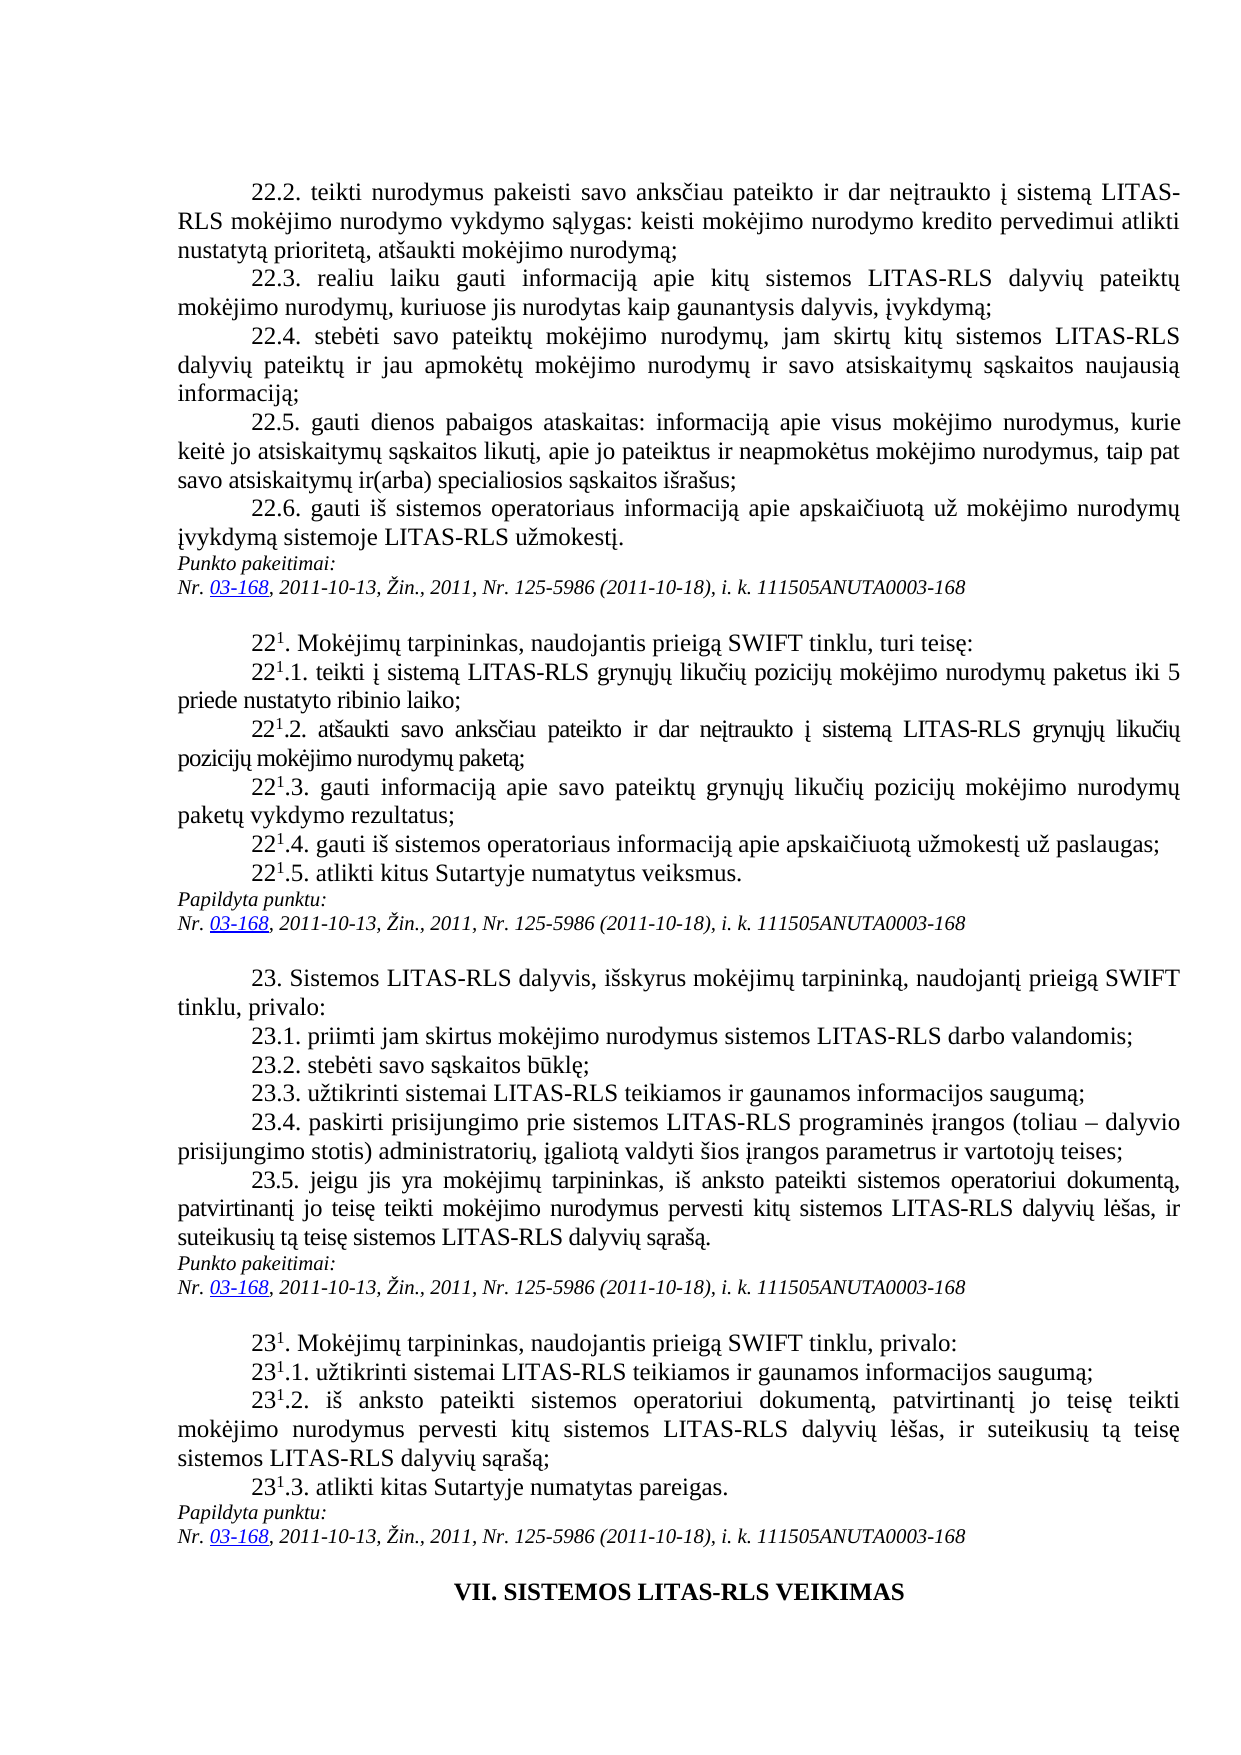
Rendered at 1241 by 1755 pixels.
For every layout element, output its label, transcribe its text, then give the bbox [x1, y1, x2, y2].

text 231.2. iš anksto pateikti sistemos operatoriui dokumentą, patvirtinantį jo teisę teikti mokėjimo nurodymus pervesti kitų sistemos LITAS-RLS dalyvių lėšas, ir suteikusių tą teisę sistemos LITAS-RLS dalyvių sąrašą; [177, 1385, 1181, 1472]
text 23.3. užtikrinti sistemai LITAS-RLS teikiamos ir gaunamos informacijos saugumą; [177, 1078, 1181, 1107]
text 22.6. gauti iš sistemos operatoriaus informaciją apie apskaičiuotą už mokėjimo nurodymų įvykdymą sistemoje LITAS-RLS užmokestį. [177, 493, 1181, 551]
text 22.4. stebėti savo pateiktų mokėjimo nurodymų, jam skirtų kitų sistemos LITAS-RLS dalyvių pateiktų ir jau apmokėtų mokėjimo nurodymų ir savo atsiskaitymų sąskaitos naujausią informaciją; [177, 321, 1181, 407]
text 231.3. atlikti kitas Sutartyje numatytas pareigas. [177, 1472, 1181, 1500]
text 22.3. realiu laiku gauti informaciją apie kitų sistemos LITAS-RLS dalyvių pateiktų mokėjimo nurodymų, kuriuose jis nurodytas kaip gaunantysis dalyvis, įvykdymą; [177, 263, 1181, 321]
text Nr. 03-168, 2011-10-13, Žin., 2011, Nr. 125-5986 (2011-10-18), i. k. 111505ANUTA0003-168 [177, 911, 1181, 935]
text 221.2. atšaukti savo anksčiau pateikto ir dar neįtraukto į sistemą LITAS-RLS grynųjų likučių pozicijų mokėjimo nurodymų paketą; [177, 714, 1181, 772]
text 22.2. teikti nurodymus pakeisti savo anksčiau pateikto ir dar neįtraukto į sistemą LITAS-RLS mokėjimo nurodymo vykdymo sąlygas: keisti mokėjimo nurodymo kredito pervedimui atlikti nustatytą prioritetą, atšaukti mokėjimo nurodymą; [177, 177, 1181, 263]
text 221.1. teikti į sistemą LITAS-RLS grynųjų likučių pozicijų mokėjimo nurodymų paketus iki 5 priede nustatyto ribinio laiko; [177, 657, 1181, 714]
text 23.2. stebėti savo sąskaitos būklę; [177, 1050, 1181, 1078]
text Papildyta punktu: [177, 1500, 1181, 1524]
text Papildyta punktu: [177, 887, 1181, 911]
text Nr. 03-168, 2011-10-13, Žin., 2011, Nr. 125-5986 (2011-10-18), i. k. 111505ANUTA0003-168 [177, 1275, 1181, 1299]
text Nr. 03-168, 2011-10-13, Žin., 2011, Nr. 125-5986 (2011-10-18), i. k. 111505ANUTA0003-168 [177, 575, 1181, 599]
text 23.1. priimti jam skirtus mokėjimo nurodymus sistemos LITAS-RLS darbo valandomis; [177, 1021, 1181, 1050]
text 23. Sistemos LITAS-RLS dalyvis, išskyrus mokėjimų tarpininką, naudojantį prieigą SWIFT tinklu, privalo: [177, 963, 1181, 1021]
text 221.3. gauti informaciją apie savo pateiktų grynųjų likučių pozicijų mokėjimo nurodymų paketų vykdymo rezultatus; [177, 772, 1181, 829]
text 221.4. gauti iš sistemos operatoriaus informaciją apie apskaičiuotą užmokestį už paslaugas; [177, 829, 1181, 858]
text 231.1. užtikrinti sistemai LITAS-RLS teikiamos ir gaunamos informacijos saugumą; [177, 1357, 1181, 1385]
text Punkto pakeitimai: [177, 1251, 1181, 1275]
text 23.4. paskirti prisijungimo prie sistemos LITAS-RLS programinės įrangos (toliau – dalyvio prisijungimo stotis) administratorių, įgaliotą valdyti šios įrangos parametrus ir vartotojų teises; [177, 1107, 1181, 1165]
text 22.5. gauti dienos pabaigos ataskaitas: informaciją apie visus mokėjimo nurodymus, kurie keitė jo atsiskaitymų sąskaitos likutį, apie jo pateiktus ir neapmokėtus mokėjimo nurodymus, taip pat savo atsiskaitymų ir(arba) specialiosios sąskaitos išrašus; [177, 407, 1181, 493]
text 23.5. jeigu jis yra mokėjimų tarpininkas, iš anksto pateikti sistemos operatoriui dokumentą, patvirtinantį jo teisę teikti mokėjimo nurodymus pervesti kitų sistemos LITAS-RLS dalyvių lėšas, ir suteikusių tą teisę sistemos LITAS-RLS dalyvių sąrašą. [177, 1165, 1181, 1251]
text Nr. 03-168, 2011-10-13, Žin., 2011, Nr. 125-5986 (2011-10-18), i. k. 111505ANUTA0003-168 [177, 1524, 1181, 1548]
text 221. Mokėjimų tarpininkas, naudojantis prieigą SWIFT tinklu, turi teisę: [177, 628, 1181, 657]
text VII. SISTEMOS LITAS-RLS VEIKIMAS [177, 1577, 1181, 1606]
text 231. Mokėjimų tarpininkas, naudojantis prieigą SWIFT tinklu, privalo: [177, 1328, 1181, 1357]
text Punkto pakeitimai: [177, 551, 1181, 575]
text 221.5. atlikti kitus Sutartyje numatytus veiksmus. [177, 858, 1181, 887]
